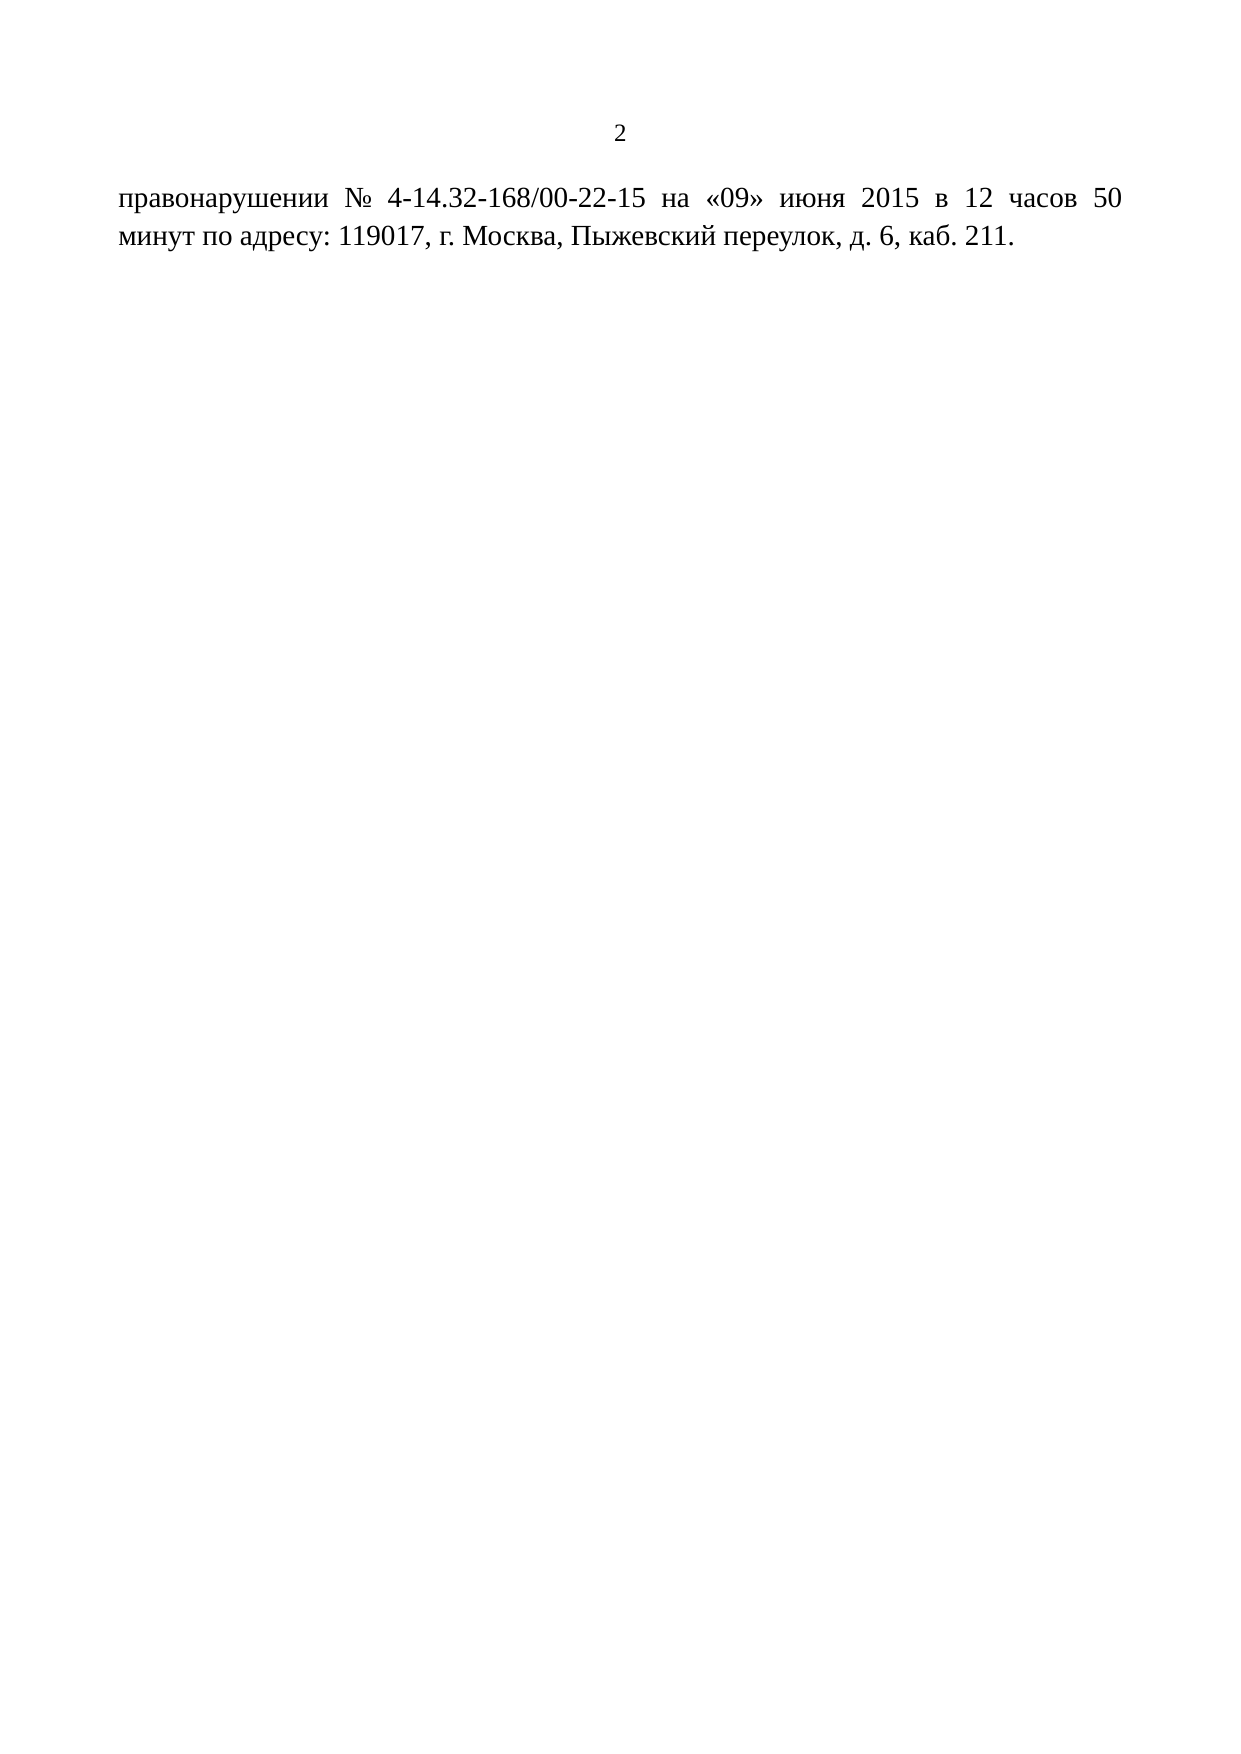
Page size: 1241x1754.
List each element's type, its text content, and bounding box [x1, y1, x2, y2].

list правонарушении № 4-14.32-168/00-22-15 на «09» июня 2015 в 12 часов 50 минут по адресу: 119017, г. Москва, Пыжевский переулок, д. 6, каб. 211. [118, 176, 1122, 252]
